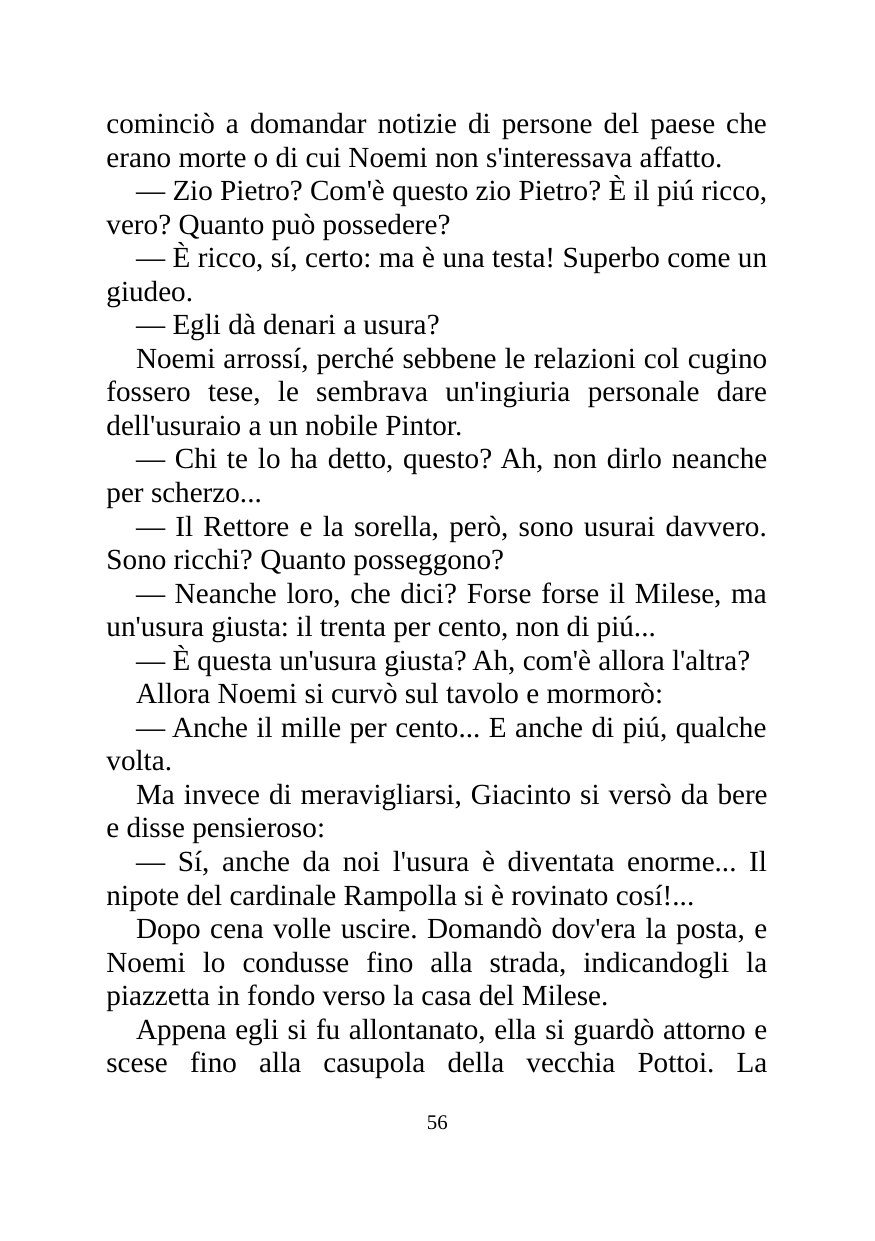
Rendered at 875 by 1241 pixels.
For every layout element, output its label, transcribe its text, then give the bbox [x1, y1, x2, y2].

text — Neanche loro, che dici? Forse forse il Milese, ma un'usura giusta: il trenta per cento, non di piú... [106, 576, 768, 643]
text — È questa un'usura giusta? Ah, com'è allora l'altra? [106, 643, 768, 676]
text Appena egli si fu allontanato, ella si guardò attorno e scese fino alla casupola della vecchia Pottoi. La [106, 1012, 768, 1079]
text Allora Noemi si curvò sul tavolo e mormorò: [106, 676, 768, 710]
text Dopo cena volle uscire. Domandò dov'era la posta, e Noemi lo condusse fino alla strada, indicandogli la piazzetta in fondo verso la casa del Milese. [106, 911, 768, 1012]
text — Chi te lo ha detto, questo? Ah, non dirlo neanche per scherzo... [106, 442, 768, 509]
text cominciò a domandar notizie di persone del paese che erano morte o di cui Noemi non s'interessava affatto. [106, 106, 768, 173]
text Ma invece di meravigliarsi, Giacinto si versò da bere e disse pensieroso: [106, 777, 768, 844]
text — È ricco, sí, certo: ma è una testa! Superbo come un giudeo. [106, 240, 768, 307]
text — Il Rettore e la sorella, però, sono usurai davvero. Sono ricchi? Quanto posseggono? [106, 509, 768, 576]
text — Anche il mille per cento... E anche di piú, qualche volta. [106, 710, 768, 777]
text Noemi arrossí, perché sebbene le relazioni col cugino fossero tese, le sembrava un'ingiuria personale dare dell'usuraio a un nobile Pintor. [106, 341, 768, 442]
text — Sí, anche da noi l'usura è diventata enorme... Il nipote del cardinale Rampolla si è rovinato cosí!... [106, 844, 768, 911]
text — Egli dà denari a usura? [106, 307, 768, 341]
text — Zio Pietro? Com'è questo zio Pietro? È il piú ricco, vero? Quanto può possedere? [106, 173, 768, 240]
